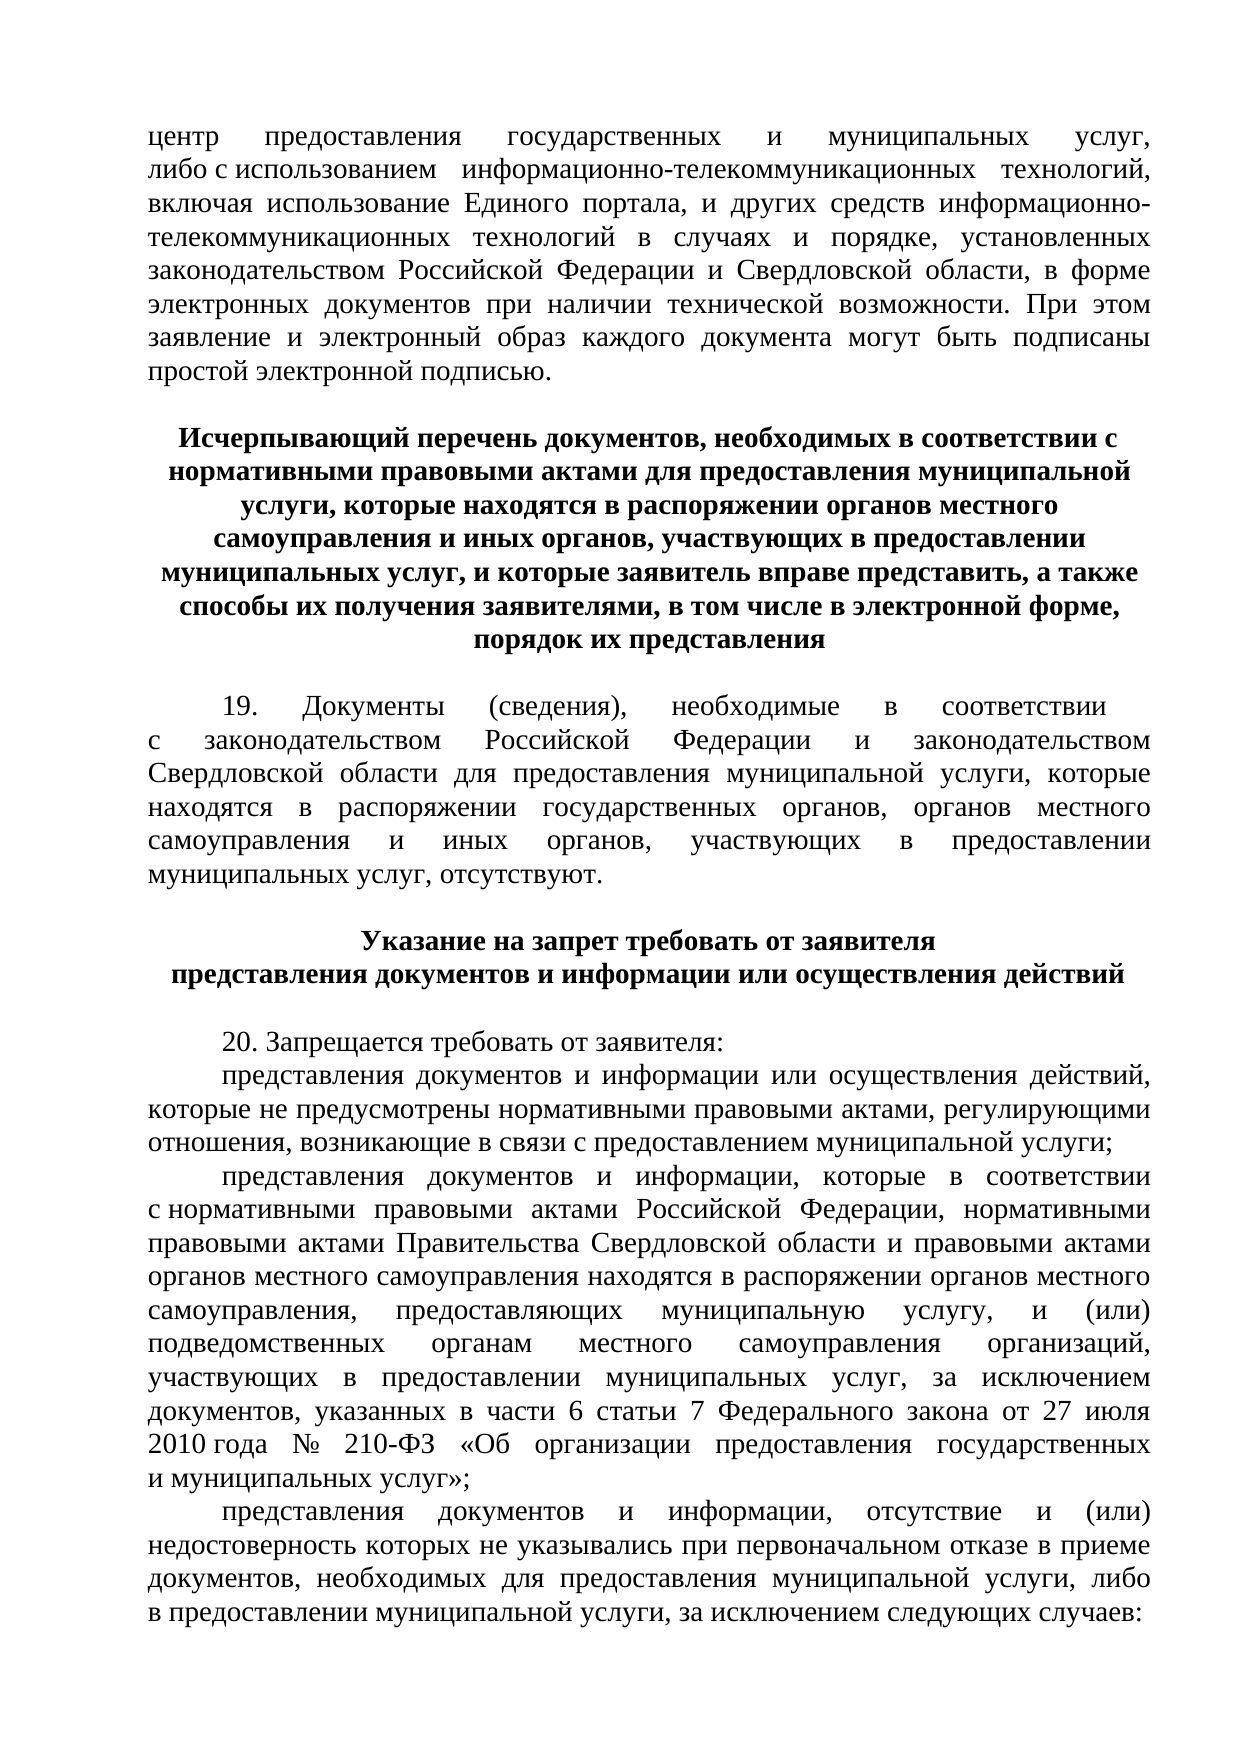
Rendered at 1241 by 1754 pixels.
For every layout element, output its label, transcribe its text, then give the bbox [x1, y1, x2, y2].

text 20. Запрещается требовать от заявителя: [148, 1024, 1152, 1057]
list центр предоставления государственных и муниципальных услуг, либо с использованием информационно-телекоммуникационных технологий, включая использование Единого портала, и других средств информационно-телекоммуникационных технологий в случаях и порядке, установленных законодательством Российской Федерации и Свердловской области, в форме электронных документов при наличии технической возможности. При этом заявление и электронный образ каждого документа могут быть подписаны простой электронной подписью. [148, 118, 1152, 386]
text 19. Документы (сведения), необходимые в соответствии с законодательством Российской Федерации и законодательством Свердловской области для предоставления муниципальной услуги, которые находятся в распоряжении государственных органов, органов местного самоуправления и иных органов, участвующих в предоставлении муниципальных услуг, отсутствуют. [148, 688, 1152, 889]
text представления документов и информации или осуществления действий, которые не предусмотрены нормативными правовыми актами, регулирующими отношения, возникающие в связи с предоставлением муниципальной услуги; [148, 1057, 1152, 1158]
text представления документов и информации, отсутствие и (или) недостоверность которых не указывались при первоначальном отказе в приеме документов, необходимых для предоставления муниципальной услуги, либо в предоставлении муниципальной услуги, за исключением следующих случаев: [148, 1493, 1152, 1627]
text Указание на запрет требовать от заявителя [144, 923, 1152, 957]
text представления документов и информации или осуществления действий [144, 957, 1152, 990]
text Исчерпывающий перечень документов, необходимых в соответствии с нормативными правовыми актами для предоставления муниципальной услуги, которые находятся в распоряжении органов местного самоуправления и иных органов, участвующих в предоставлении муниципальных услуг, и которые заявитель вправе представить, а также способы их получения заявителями, в том числе в электронной форме, порядок их представления [144, 420, 1152, 655]
text представления документов и информации, которые в соответствии с нормативными правовыми актами Российской Федерации, нормативными правовыми актами Правительства Свердловской области и правовыми актами органов местного самоуправления находятся в распоряжении органов местного самоуправления, предоставляющих муниципальную услугу, и (или) подведомственных органам местного самоуправления организаций, участвующих в предоставлении муниципальных услуг, за исключением документов, указанных в части 6 статьи 7 Федерального закона от 27 июля 2010 года № 210-ФЗ «Об организации предоставления государственных и муниципальных услуг»; [148, 1158, 1152, 1493]
